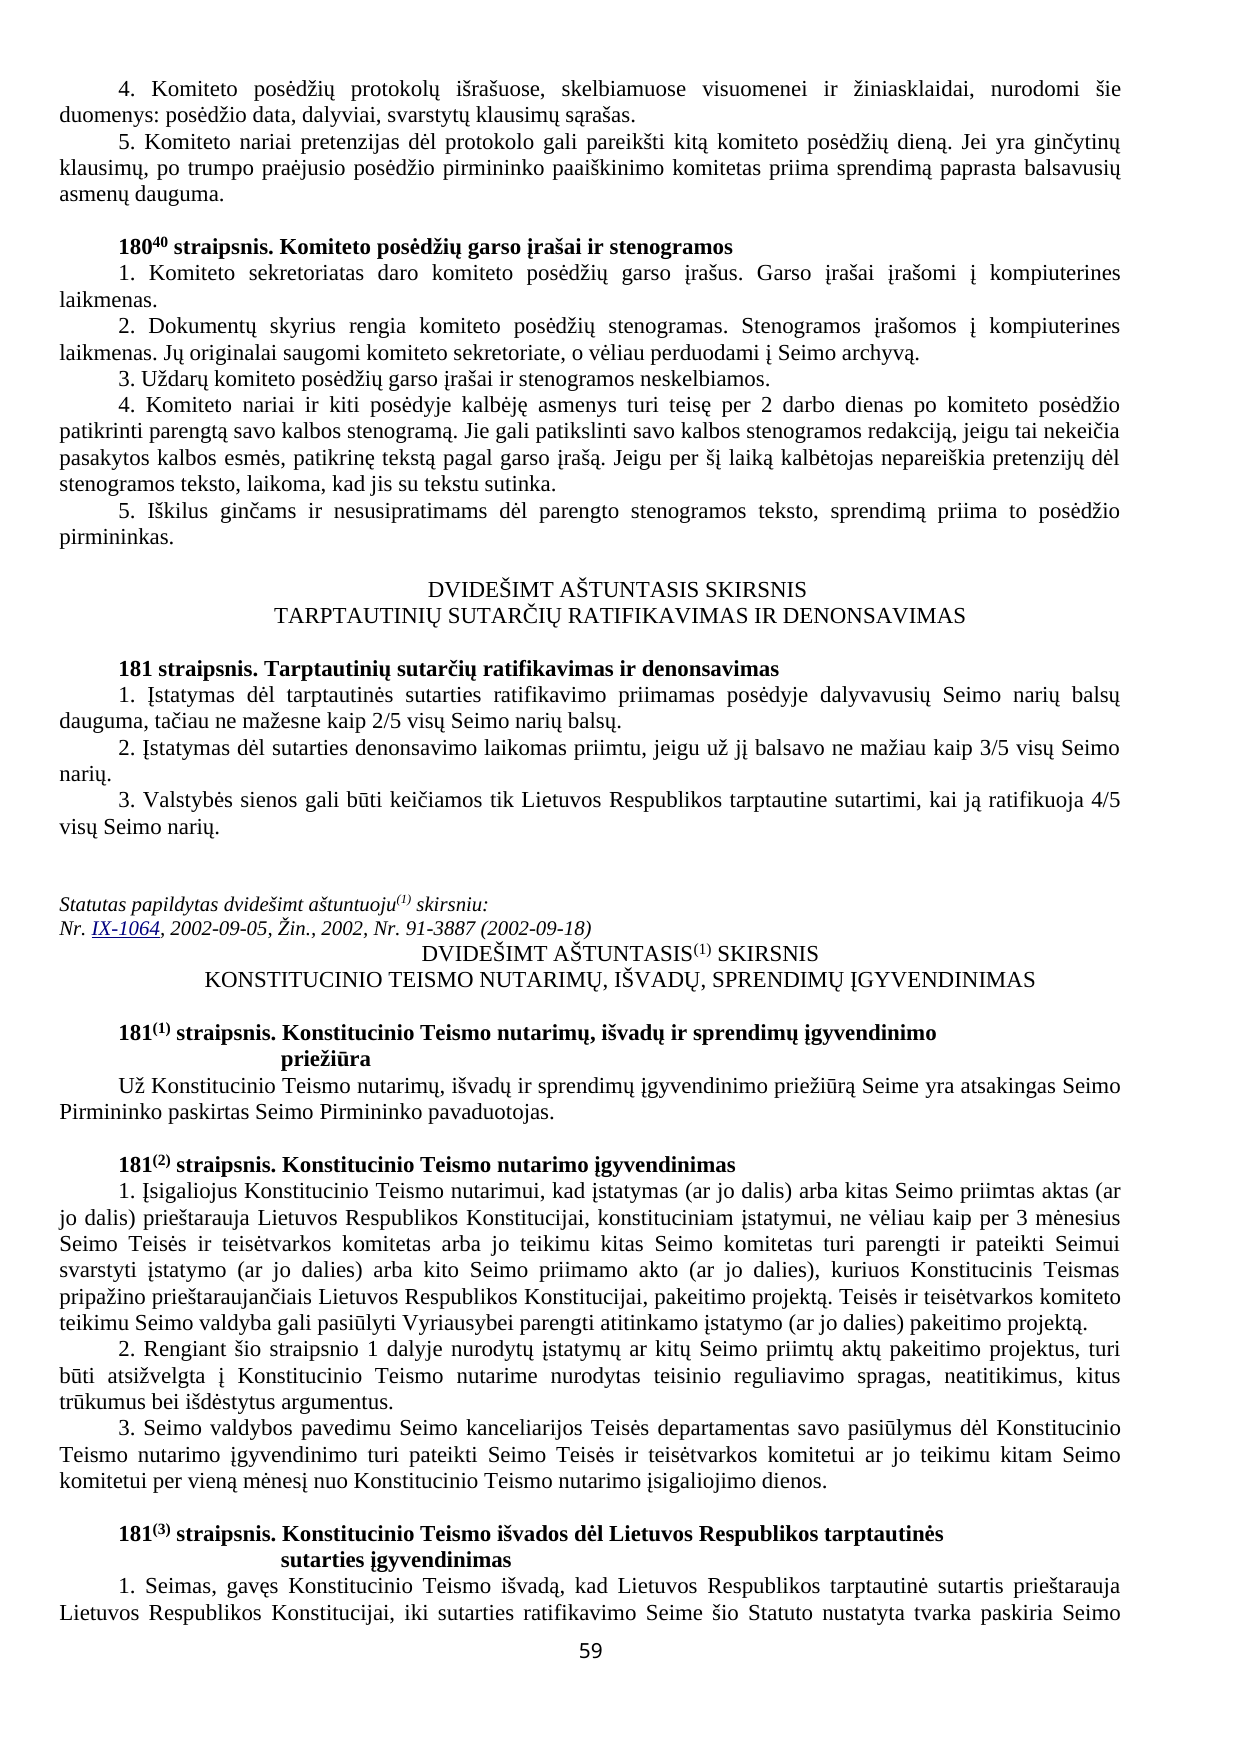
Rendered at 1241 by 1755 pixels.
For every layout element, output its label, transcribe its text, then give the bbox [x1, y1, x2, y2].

text TARPTAUTINIŲ SUTARČIŲ RATIFIKAVIMAS IR DENONSAVIMAS [59, 602, 1122, 628]
text 2. Dokumentų skyrius rengia komiteto posėdžių stenogramas. Stenogramos įrašomos į kompiuterines laikmenas. Jų originalai saugomi komiteto sekretoriate, o vėliau perduodami į Seimo archyvą. [59, 312, 1122, 365]
text 181 straipsnis. Tarptautinių sutarčių ratifikavimas ir denonsavimas [59, 655, 1122, 681]
text 1. Įsigaliojus Konstitucinio Teismo nutarimui, kad įstatymas (ar jo dalis) arba kitas Seimo priimtas aktas (ar jo dalis) prieštarauja Lietuvos Respublikos Konstitucijai, konstituciniam įstatymui, ne vėliau kaip per 3 mėnesius Seimo Teisės ir teisėtvarkos komitetas arba jo teikimu kitas Seimo komitetas turi parengti ir pateikti Seimui svarstyti įstatymo (ar jo dalies) arba kito Seimo priimamo akto (ar jo dalies), kuriuos Konstitucinis Teismas pripažino prieštaraujančiais Lietuvos Respublikos Konstitucijai, pakeitimo projektą. Teisės ir teisėtvarkos komiteto teikimu Seimo valdyba gali pasiūlyti Vyriausybei parengti atitinkamo įstatymo (ar jo dalies) pakeitimo projektą. [59, 1177, 1122, 1335]
text 5. Iškilus ginčams ir nesusipratimams dėl parengto stenogramos teksto, sprendimą priima to posėdžio pirmininkas. [59, 497, 1122, 549]
text 1. Seimas, gavęs Konstitucinio Teismo išvadą, kad Lietuvos Respublikos tarptautinė sutartis prieštarauja Lietuvos Respublikos Konstitucijai, iki sutarties ratifikavimo Seime šio Statuto nustatyta tvarka paskiria Seimo [59, 1573, 1122, 1625]
text Nr. IX-1064, 2002-09-05, Žin., 2002, Nr. 91-3887 (2002-09-18) [59, 916, 1122, 940]
text 2. Įstatymas dėl sutarties denonsavimo laikomas priimtu, jeigu už jį balsavo ne mažiau kaip 3/5 visų Seimo narių. [59, 734, 1122, 787]
text DVIDEŠIMT AŠTUNTASIS(1) SKIRSNIS [59, 940, 1122, 966]
text 2. Rengiant šio straipsnio 1 dalyje nurodytų įstatymų ar kitų Seimo priimtų aktų pakeitimo projektus, turi būti atsižvelgta į Konstitucinio Teismo nutarime nurodytas teisinio reguliavimo spragas, neatitikimus, kitus trūkumus bei išdėstytus argumentus. [59, 1335, 1122, 1414]
text Už Konstitucinio Teismo nutarimų, išvadų ir sprendimų įgyvendinimo priežiūrą Seime yra atsakingas Seimo Pirmininko paskirtas Seimo Pirmininko pavaduotojas. [59, 1072, 1122, 1124]
text 3. Uždarų komiteto posėdžių garso įrašai ir stenogramos neskelbiamos. [59, 365, 1122, 391]
text Statutas papildytas dvidešimt aštuntuoju(1) skirsniu: [59, 892, 1122, 916]
text 181(2) straipsnis. Konstitucinio Teismo nutarimo įgyvendinimas [59, 1151, 1122, 1177]
text 1. Komiteto sekretoriatas daro komiteto posėdžių garso įrašus. Garso įrašai įrašomi į kompiuterines laikmenas. [59, 259, 1122, 312]
text DVIDEŠIMT AŠTUNTASIS SKIRSNIS [59, 576, 1122, 602]
text sutarties įgyvendinimas [59, 1546, 1122, 1573]
text 1. Įstatymas dėl tarptautinės sutarties ratifikavimo priimamas posėdyje dalyvavusių Seimo narių balsų dauguma, tačiau ne mažesne kaip 2/5 visų Seimo narių balsų. [59, 681, 1122, 734]
text KONSTITUCINIO TEISMO NUTARIMŲ, IŠVADŲ, SPRENDIMŲ ĮGYVENDINIMAS [59, 966, 1122, 993]
text 5. Komiteto nariai pretenzijas dėl protokolo gali pareikšti kitą komiteto posėdžių dieną. Jei yra ginčytinų klausimų, po trumpo praėjusio posėdžio pirmininko paaiškinimo komitetas priima sprendimą paprasta balsavusių asmenų dauguma. [59, 128, 1122, 207]
text priežiūra [59, 1046, 1122, 1072]
text 4. Komiteto posėdžių protokolų išrašuose, skelbiamuose visuomenei ir žiniasklaidai, nurodomi šie duomenys: posėdžio data, dalyviai, svarstytų klausimų sąrašas. [59, 75, 1122, 128]
text 3. Seimo valdybos pavedimu Seimo kanceliarijos Teisės departamentas savo pasiūlymus dėl Konstitucinio Teismo nutarimo įgyvendinimo turi pateikti Seimo Teisės ir teisėtvarkos komitetui ar jo teikimu kitam Seimo komitetui per vieną mėnesį nuo Konstitucinio Teismo nutarimo įsigaliojimo dienos. [59, 1414, 1122, 1493]
text 18040 straipsnis. Komiteto posėdžių garso įrašai ir stenogramos [59, 233, 1122, 259]
text 181(1) straipsnis. Konstitucinio Teismo nutarimų, išvadų ir sprendimų įgyvendinimo [59, 1019, 1122, 1046]
text 3. Valstybės sienos gali būti keičiamos tik Lietuvos Respublikos tarptautine sutartimi, kai ją ratifikuoja 4/5 visų Seimo narių. [59, 787, 1122, 839]
text 4. Komiteto nariai ir kiti posėdyje kalbėję asmenys turi teisę per 2 darbo dienas po komiteto posėdžio patikrinti parengtą savo kalbos stenogramą. Jie gali patikslinti savo kalbos stenogramos redakciją, jeigu tai nekeičia pasakytos kalbos esmės, patikrinę tekstą pagal garso įrašą. Jeigu per šį laiką kalbėtojas nepareiškia pretenzijų dėl stenogramos teksto, laikoma, kad jis su tekstu sutinka. [59, 391, 1122, 497]
text 181(3) straipsnis. Konstitucinio Teismo išvados dėl Lietuvos Respublikos tarptautinės [59, 1520, 1122, 1546]
